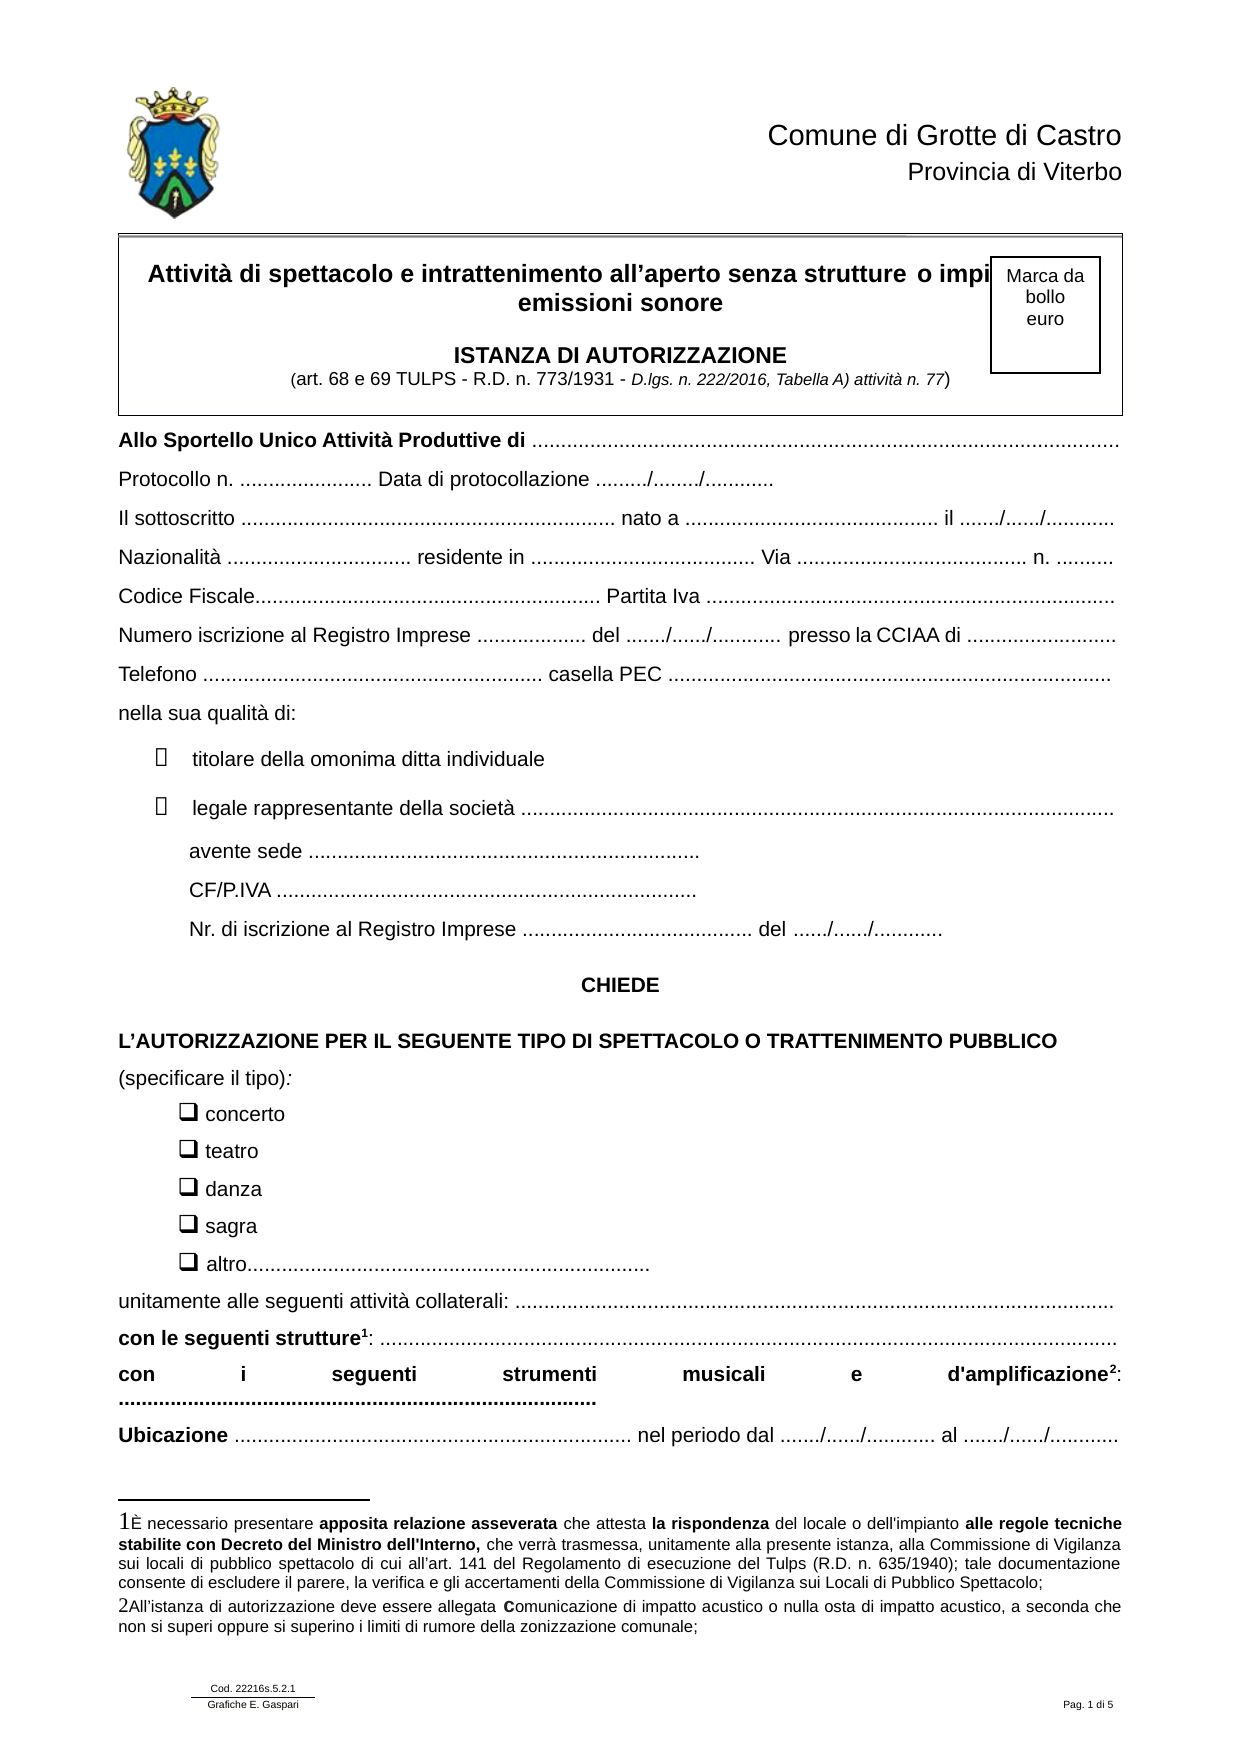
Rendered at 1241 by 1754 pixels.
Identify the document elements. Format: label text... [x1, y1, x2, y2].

text È necessario presentare apposita relazione asseverata che attesta la rispondenza del locale o dell'impianto alle regole tecniche stabilite con Decreto del Ministro dell'Interno, che verrà trasmessa, unitamente alla presente istanza, alla Commissione di Vigilanza sui locali di pubblico spettacolo di cui all’art. 141 del Regolamento di esecuzione del Tulps (R.D. n. 635/1940); tale documentazione consente di escludere il parere, la verifica e gli accertamenti della Commissione di Vigilanza sui Locali di Pubblico Spettacolo; [118, 1506, 1122, 1592]
text  teatro [177, 1139, 1122, 1164]
text Telefono ........................................................... casella PEC ............................................................................. [118, 661, 1122, 685]
text  altro...................................................................... [177, 1252, 1122, 1277]
text nella sua qualità di: [118, 700, 1122, 724]
text  legale rappresentante della società ....................................................................................................... [153, 789, 1122, 823]
text All’istanza di autorizzazione deve essere allegata comunicazione di impatto acustico o nulla osta di impatto acustico, a seconda che non si superi oppure si superino i limiti di rumore della zonizzazione comunale; [118, 1592, 1122, 1636]
text  titolare della omonima ditta individuale [153, 739, 1122, 773]
text Protocollo n. ....................... Data di protocollazione ........./......../............ [118, 467, 1122, 491]
text  sagra [177, 1214, 1122, 1239]
text Codice Fiscale............................................................ Partita Iva ....................................................................... [118, 584, 1122, 608]
text  danza [177, 1177, 1122, 1202]
text con i seguenti strumenti musicali e d'amplificazione: ................................................................................... [118, 1362, 1122, 1410]
text con le seguenti strutture: ................................................................................................................................ [118, 1326, 1122, 1350]
text Nazionalità ................................ residente in ....................................... Via ........................................ n. .......... [118, 545, 1122, 569]
text CHIEDE [118, 973, 1122, 997]
text Numero iscrizione al Registro Imprese ................... del ......./....../............ presso la CCIAA di .......................... [118, 623, 1122, 647]
text unitamente alle seguenti attività collaterali: ........................................................................................................ [118, 1289, 1122, 1313]
text Il sottoscritto ................................................................. nato a ............................................ il ......./....../............ [118, 506, 1122, 530]
text Allo Sportello Unico Attività Produttive di [118, 428, 1122, 452]
text L’AUTORIZZAZIONE PER IL SEGUENTE TIPO DI SPETTACOLO O TRATTENIMENTO PUBBLICO [118, 1029, 1122, 1053]
text Nr. di iscrizione al Registro Imprese ........................................ del ....../....../............ [189, 917, 1122, 941]
picture [122, 87, 224, 219]
text Provincia di Viterbo [224, 157, 1122, 185]
text Ubicazione ..................................................................... nel periodo dal ......./....../............ al ......./....../............ [118, 1423, 1122, 1447]
text avente sede .................................................................... [189, 839, 1122, 863]
text Comune di Grotte di Castro [224, 118, 1122, 152]
text (specificare il tipo): [118, 1065, 1122, 1089]
text CF/P.IVA ......................................................................... [189, 878, 1122, 902]
table_header Attività di spettacolo e intrattenimento all’aperto senza strutture o impianti, con emissioni sonore ISTANZA DI AUTORIZZAZIONE (art. 68 e 69 TULPS - R.D. n. 773/1931 - D.lgs. n. 222/2016, Tabella A) attività n. 77) [119, 238, 1122, 415]
text  concerto [177, 1102, 1122, 1127]
